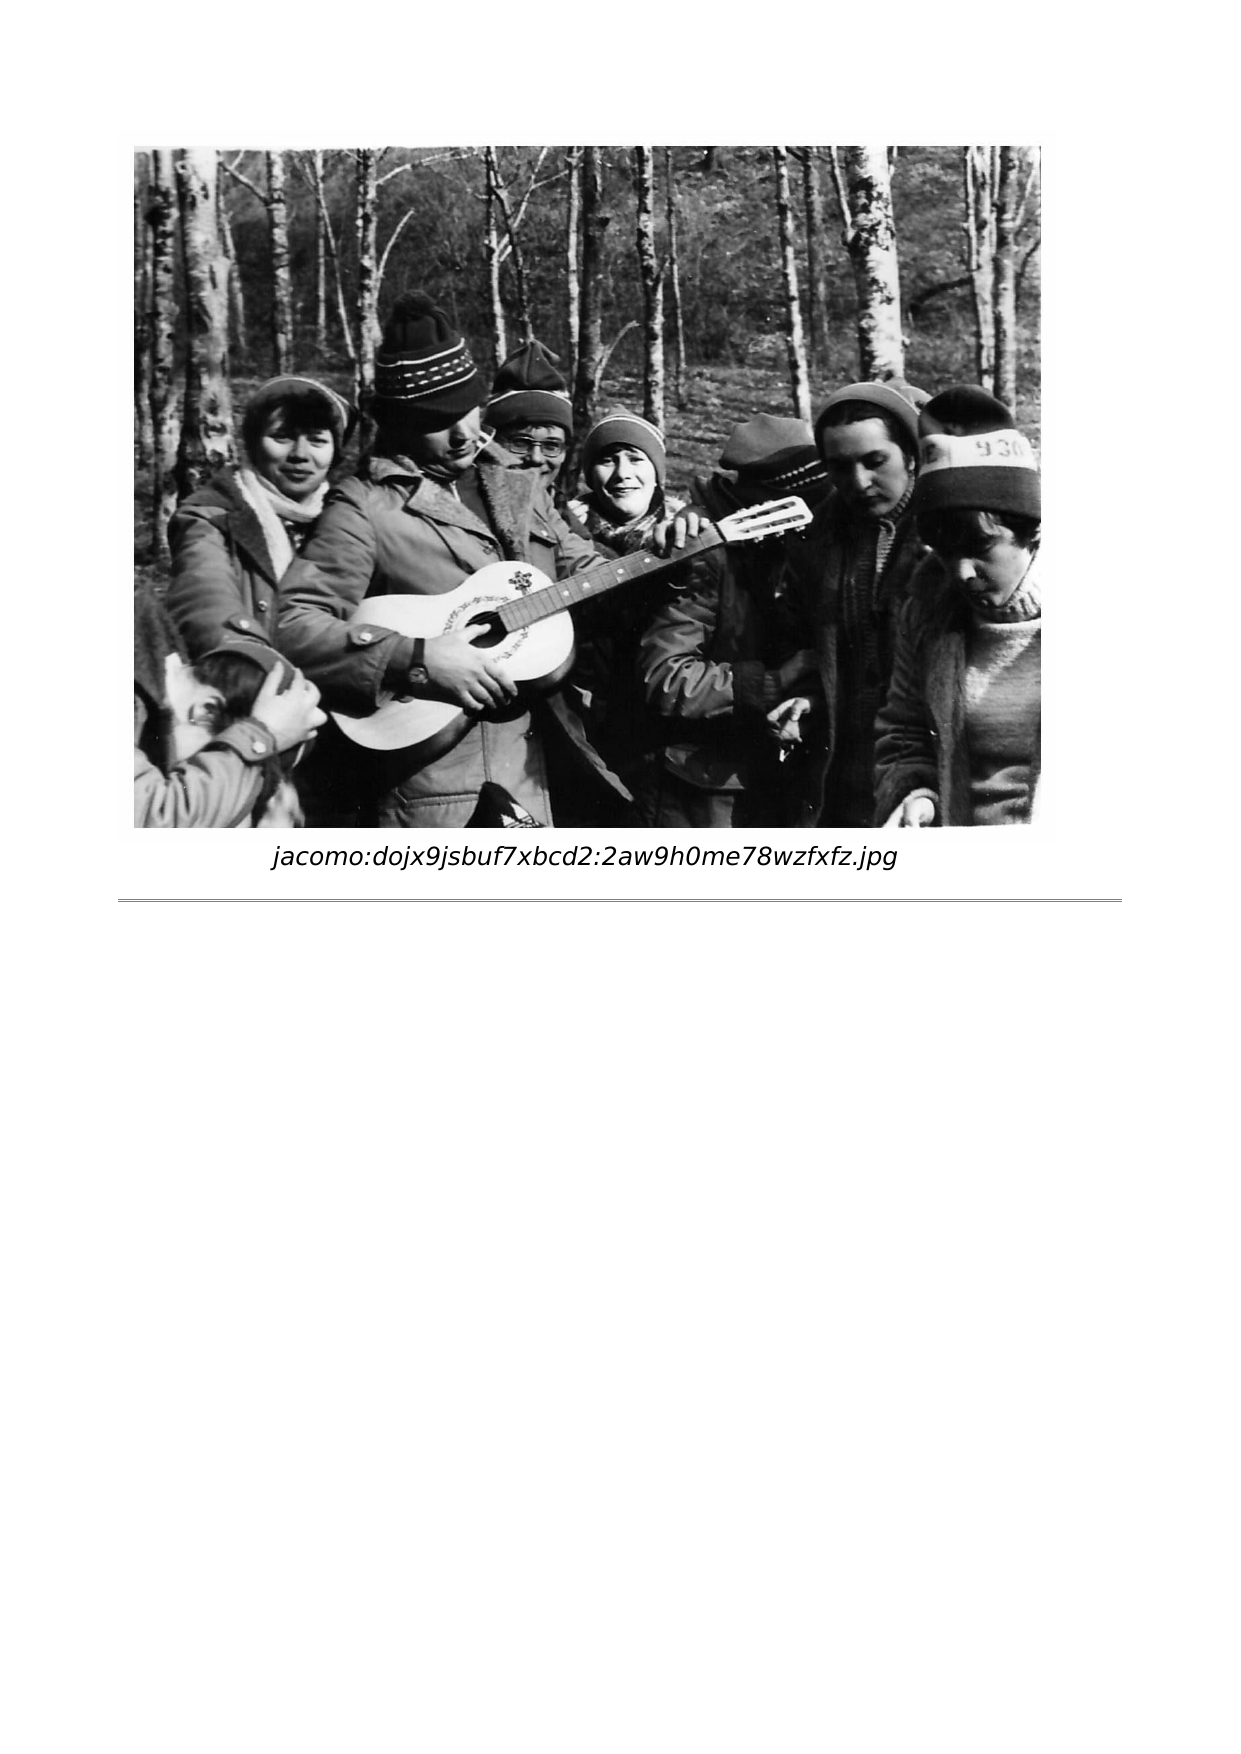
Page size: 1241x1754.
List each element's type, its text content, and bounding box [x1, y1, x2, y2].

text jacomo:dojx9jsbuf7xbcd2:2aw9h0me78wzfxfz.jpg [118, 843, 1056, 872]
picture [118, 130, 1056, 843]
